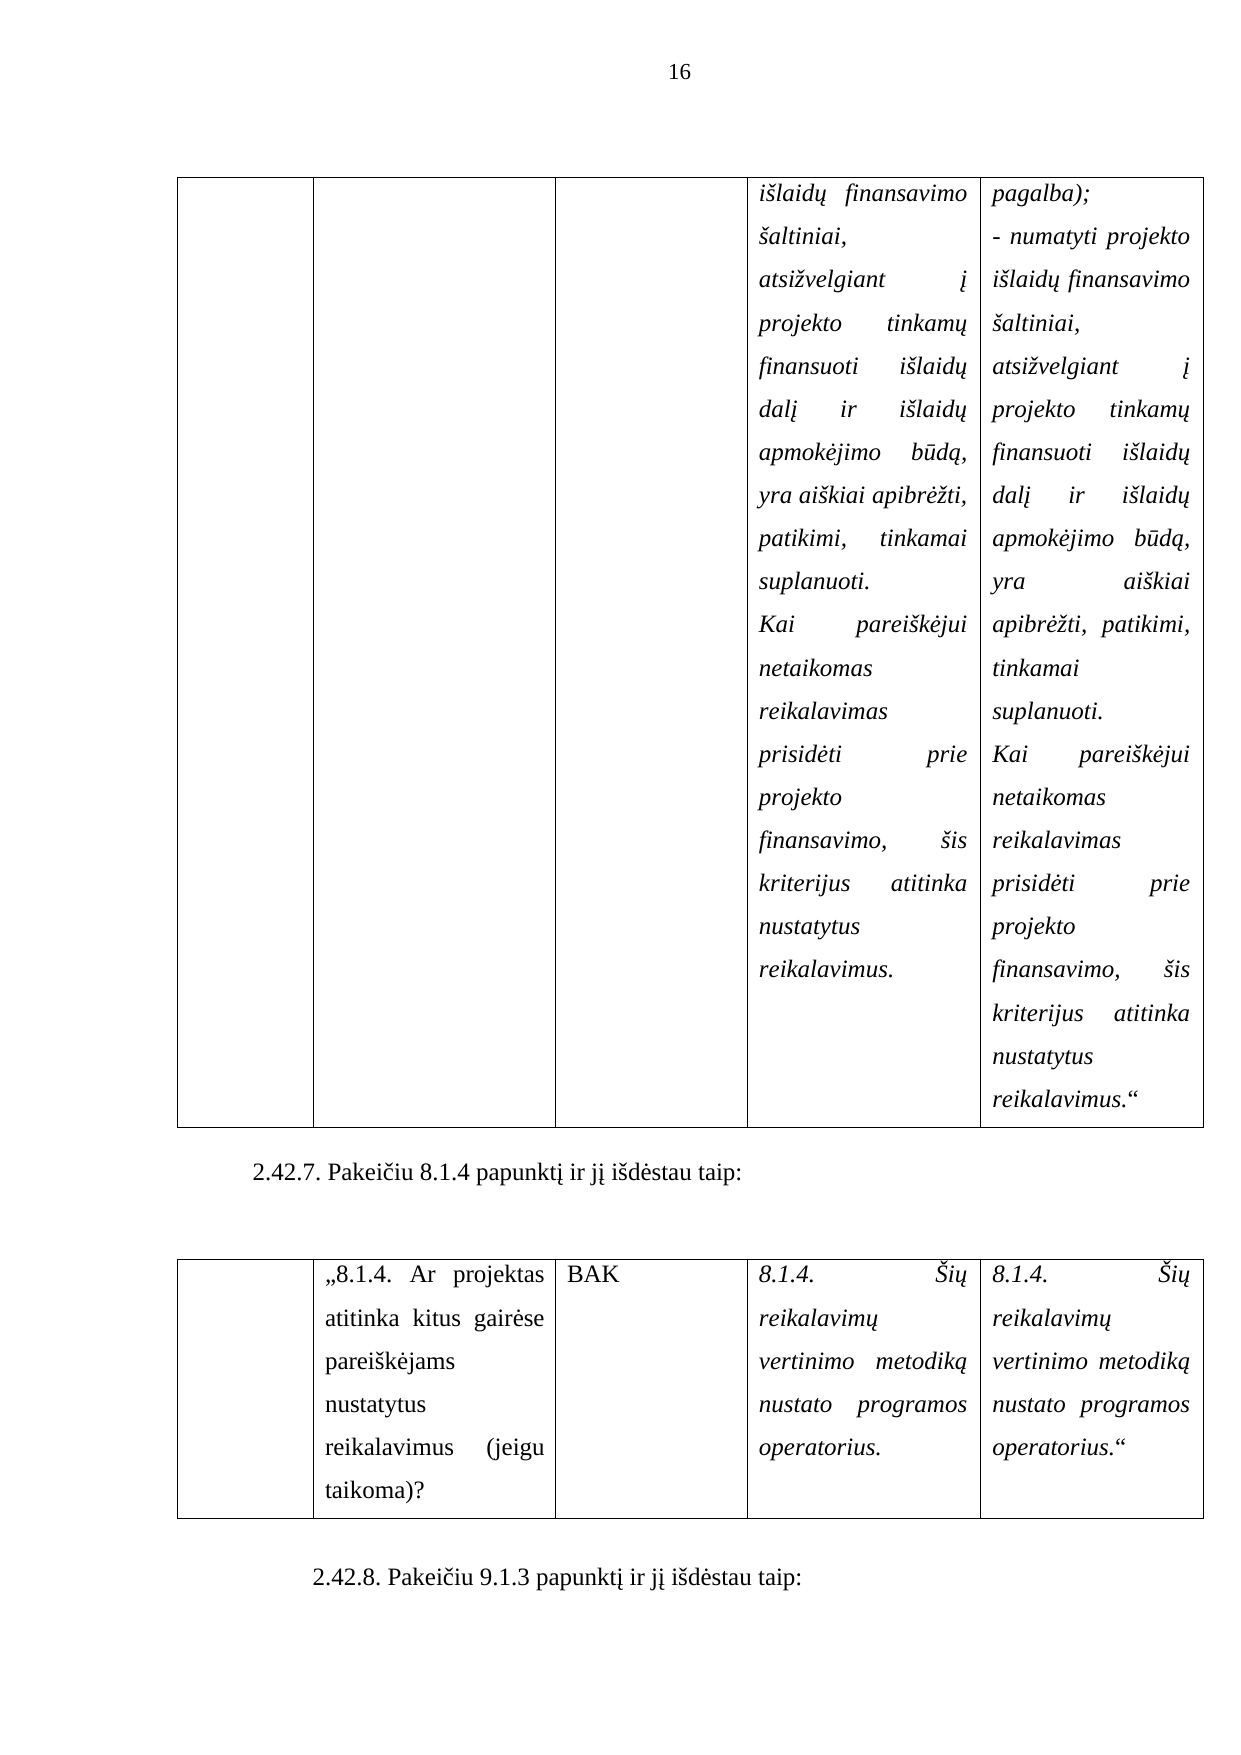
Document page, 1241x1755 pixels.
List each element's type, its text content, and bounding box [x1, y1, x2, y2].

text 2.42.7. Pakeičiu 8.1.4 papunktį ir jį išdėstau taip: [177, 1157, 1181, 1185]
table_header BAK [556, 1260, 747, 1518]
table_header išlaidų finansavimo šaltiniai, atsižvelgiant į projekto tinkamų finansuoti išlaidų dalį ir išlaidų apmokėjimo būdą, yra aiškiai apibrėžti, patikimi, tinkamai suplanuoti. Kai pareiškėjui netaikomas reikalavimas prisidėti prie projekto finansavimo, šis kriterijus atitinka nustatytus reikalavimus. [748, 178, 980, 1127]
table_header „8.1.4. Ar projektas atitinka kitus gairėse pareiškėjams nustatytus reikalavimus (jeigu taikoma)? [314, 1260, 555, 1518]
table_header [178, 1260, 313, 1518]
table_header [556, 178, 747, 1127]
table_header 8.1.4. Šių reikalavimų vertinimo metodiką nustato programos operatorius. [748, 1260, 980, 1518]
table_header 8.1.4. Šių reikalavimų vertinimo metodiką nustato programos operatorius.“ [981, 1260, 1203, 1518]
table_header [178, 178, 313, 1127]
table_header pagalba); - numatyti projekto išlaidų finansavimo šaltiniai, atsižvelgiant į projekto tinkamų finansuoti išlaidų dalį ir išlaidų apmokėjimo būdą, yra aiškiai apibrėžti, patikimi, tinkamai suplanuoti. Kai pareiškėjui netaikomas reikalavimas prisidėti prie projekto finansavimo, šis kriterijus atitinka nustatytus reikalavimus.“ [981, 178, 1203, 1127]
table_header [314, 178, 555, 1127]
text 2.42.8. Pakeičiu 9.1.3 papunktį ir jį išdėstau taip: [177, 1562, 1181, 1591]
